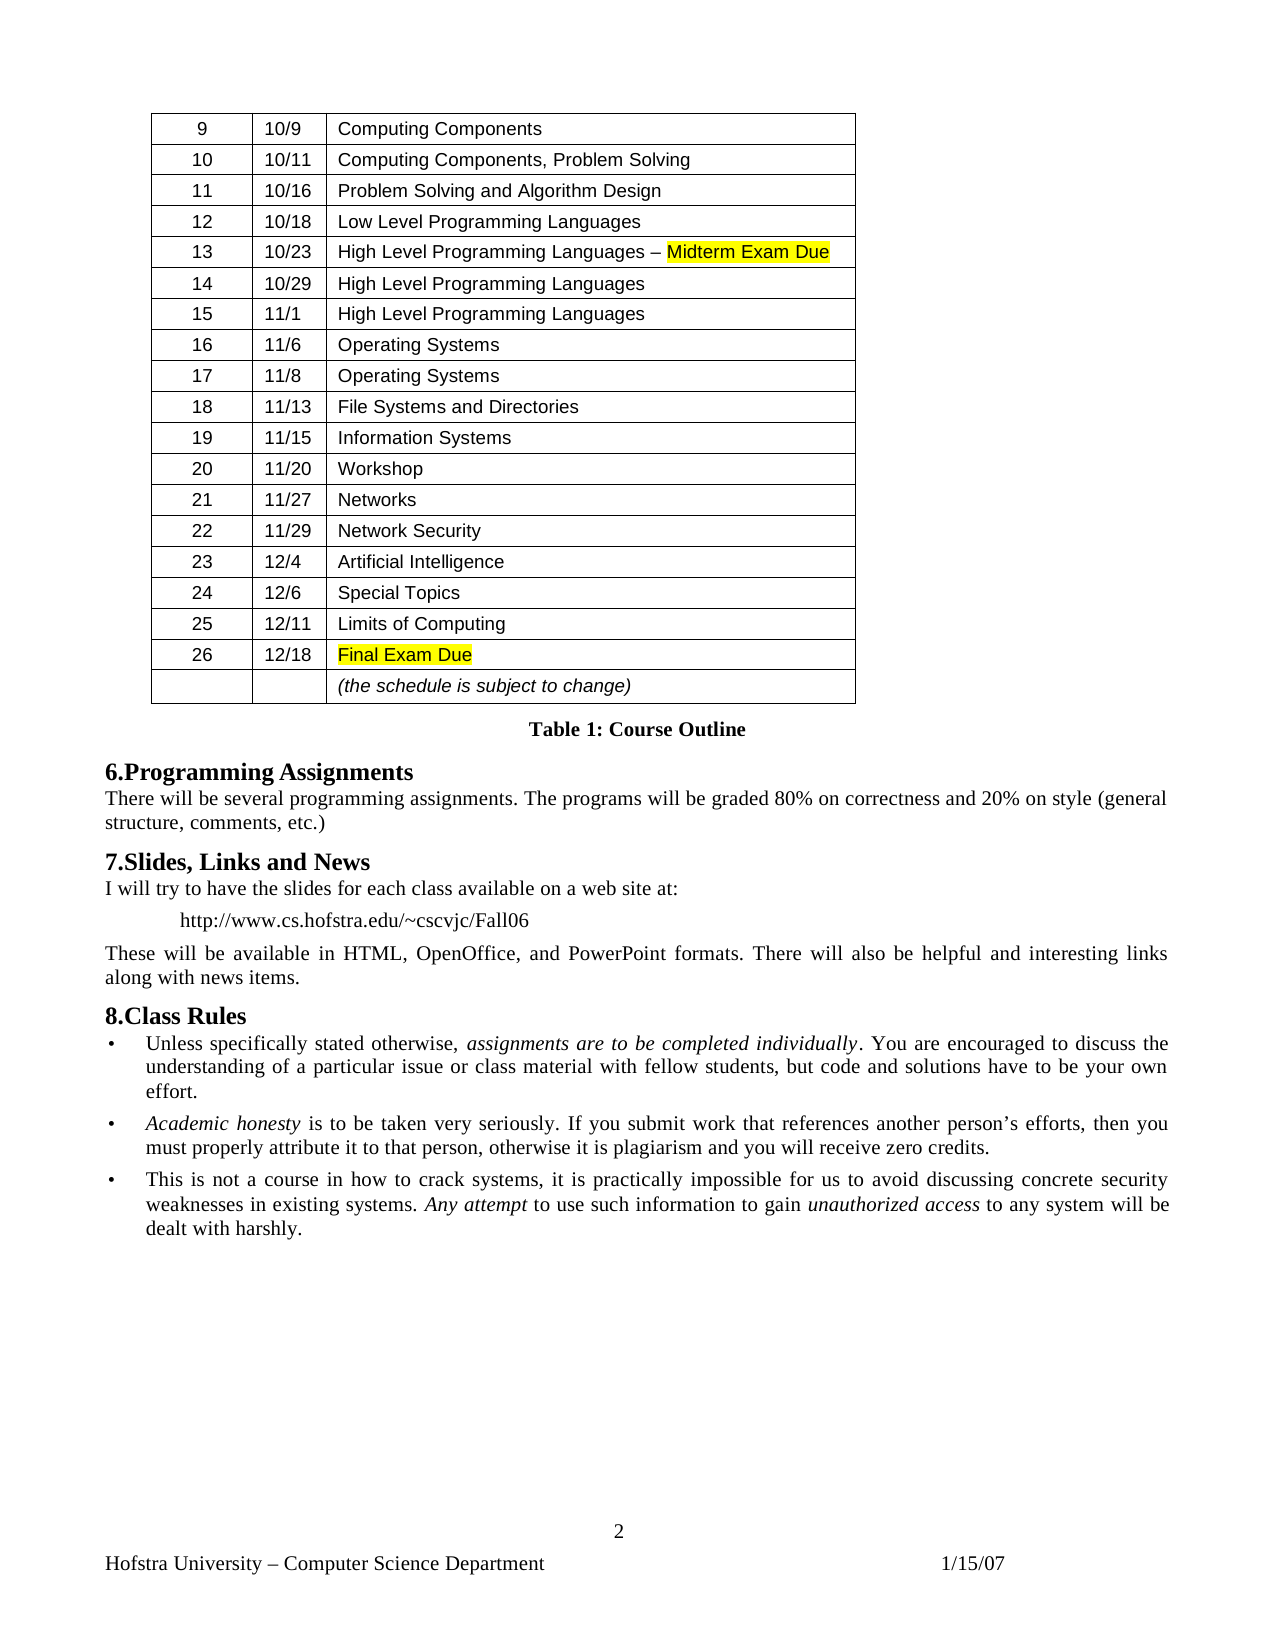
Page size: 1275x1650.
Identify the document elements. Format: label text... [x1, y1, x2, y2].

table_cell Information Systems [327, 423, 855, 453]
table_cell Operating Systems [327, 330, 855, 360]
table_cell 11/8 [253, 361, 326, 391]
table_cell 12/18 [253, 640, 326, 669]
table_cell Network Security [327, 516, 855, 546]
table_cell 12/11 [253, 609, 326, 638]
table_cell 23 [152, 547, 252, 577]
text http://www.cs.hofstra.edu/~cscvjc/Fall06 [105, 908, 1170, 932]
table_cell 10 [152, 145, 252, 174]
subtitle Class Rules [105, 1001, 1170, 1030]
table_cell Operating Systems [327, 361, 855, 391]
table_cell Final Exam Due [327, 640, 855, 669]
table_cell 11/13 [253, 392, 326, 422]
list Unless specifically stated otherwise, assignments are to be completed individually. You are encouraged to discuss the understanding of a particular issue or class material with fellow students, but code and solutions have to be your own effort. [108, 1030, 1170, 1102]
table_cell 10/11 [253, 145, 326, 174]
table_cell High Level Programming Languages – Midterm Exam Due [327, 237, 855, 267]
table_cell High Level Programming Languages [327, 268, 855, 298]
text These will be available in HTML, OpenOffice, and PowerPoint formats. There will also be helpful and interesting links along with news items. [105, 941, 1170, 989]
table_cell 15 [152, 299, 252, 329]
table_cell 14 [152, 268, 252, 298]
table_cell Limits of Computing [327, 609, 855, 638]
table_cell Special Topics [327, 578, 855, 607]
table_cell 10/9 [253, 114, 326, 143]
list Academic honesty is to be taken very seriously. If you submit work that references another person’s efforts, then you must properly attribute it to that person, otherwise it is plagiarism and you will receive zero credits. [108, 1111, 1170, 1159]
table_cell 25 [152, 609, 252, 638]
table_cell Computing Components, Problem Solving [327, 145, 855, 174]
table_cell 18 [152, 392, 252, 422]
table_cell 10/23 [253, 237, 326, 267]
table_cell 12/4 [253, 547, 326, 577]
table_cell 10/18 [253, 206, 326, 236]
table_cell 17 [152, 361, 252, 391]
table_cell Workshop [327, 454, 855, 484]
table_cell 13 [152, 237, 252, 267]
table_cell 11/29 [253, 516, 326, 546]
table_cell 12 [152, 206, 252, 236]
table_cell 21 [152, 485, 252, 515]
table_cell 16 [152, 330, 252, 360]
table_cell Networks [327, 485, 855, 515]
table_cell [253, 670, 326, 703]
table_cell 11/6 [253, 330, 326, 360]
table_cell 22 [152, 516, 252, 546]
subtitle Programming Assignments [105, 757, 1170, 786]
table_cell [152, 670, 252, 703]
table_cell 26 [152, 640, 252, 669]
table_cell 11/20 [253, 454, 326, 484]
table_cell 10/29 [253, 268, 326, 298]
table_cell 12/6 [253, 578, 326, 607]
table_cell File Systems and Directories [327, 392, 855, 422]
text There will be several programming assignments. The programs will be graded 80% on correctness and 20% on style (general structure, comments, etc.) [105, 786, 1170, 834]
table_cell Problem Solving and Algorithm Design [327, 175, 855, 205]
table_cell 11/15 [253, 423, 326, 453]
table_cell (the schedule is subject to change) [327, 670, 855, 703]
table_cell 20 [152, 454, 252, 484]
table_cell Computing Components [327, 114, 855, 143]
table_cell 11/1 [253, 299, 326, 329]
text Table 1: Course Outline [105, 716, 1170, 740]
table_cell Low Level Programming Languages [327, 206, 855, 236]
table_cell Artificial Intelligence [327, 547, 855, 577]
table_cell 24 [152, 578, 252, 607]
text I will try to have the slides for each class available on a web site at: [105, 876, 1170, 900]
table_cell 9 [152, 114, 252, 143]
table_cell High Level Programming Languages [327, 299, 855, 329]
table_cell 10/16 [253, 175, 326, 205]
subtitle Slides, Links and News [105, 847, 1170, 876]
table_cell 19 [152, 423, 252, 453]
table_cell 11/27 [253, 485, 326, 515]
list This is not a course in how to crack systems, it is practically impossible for us to avoid discussing concrete security weaknesses in existing systems. Any attempt to use such information to gain unauthorized access to any system will be dealt with harshly. [108, 1167, 1170, 1239]
table_cell 11 [152, 175, 252, 205]
